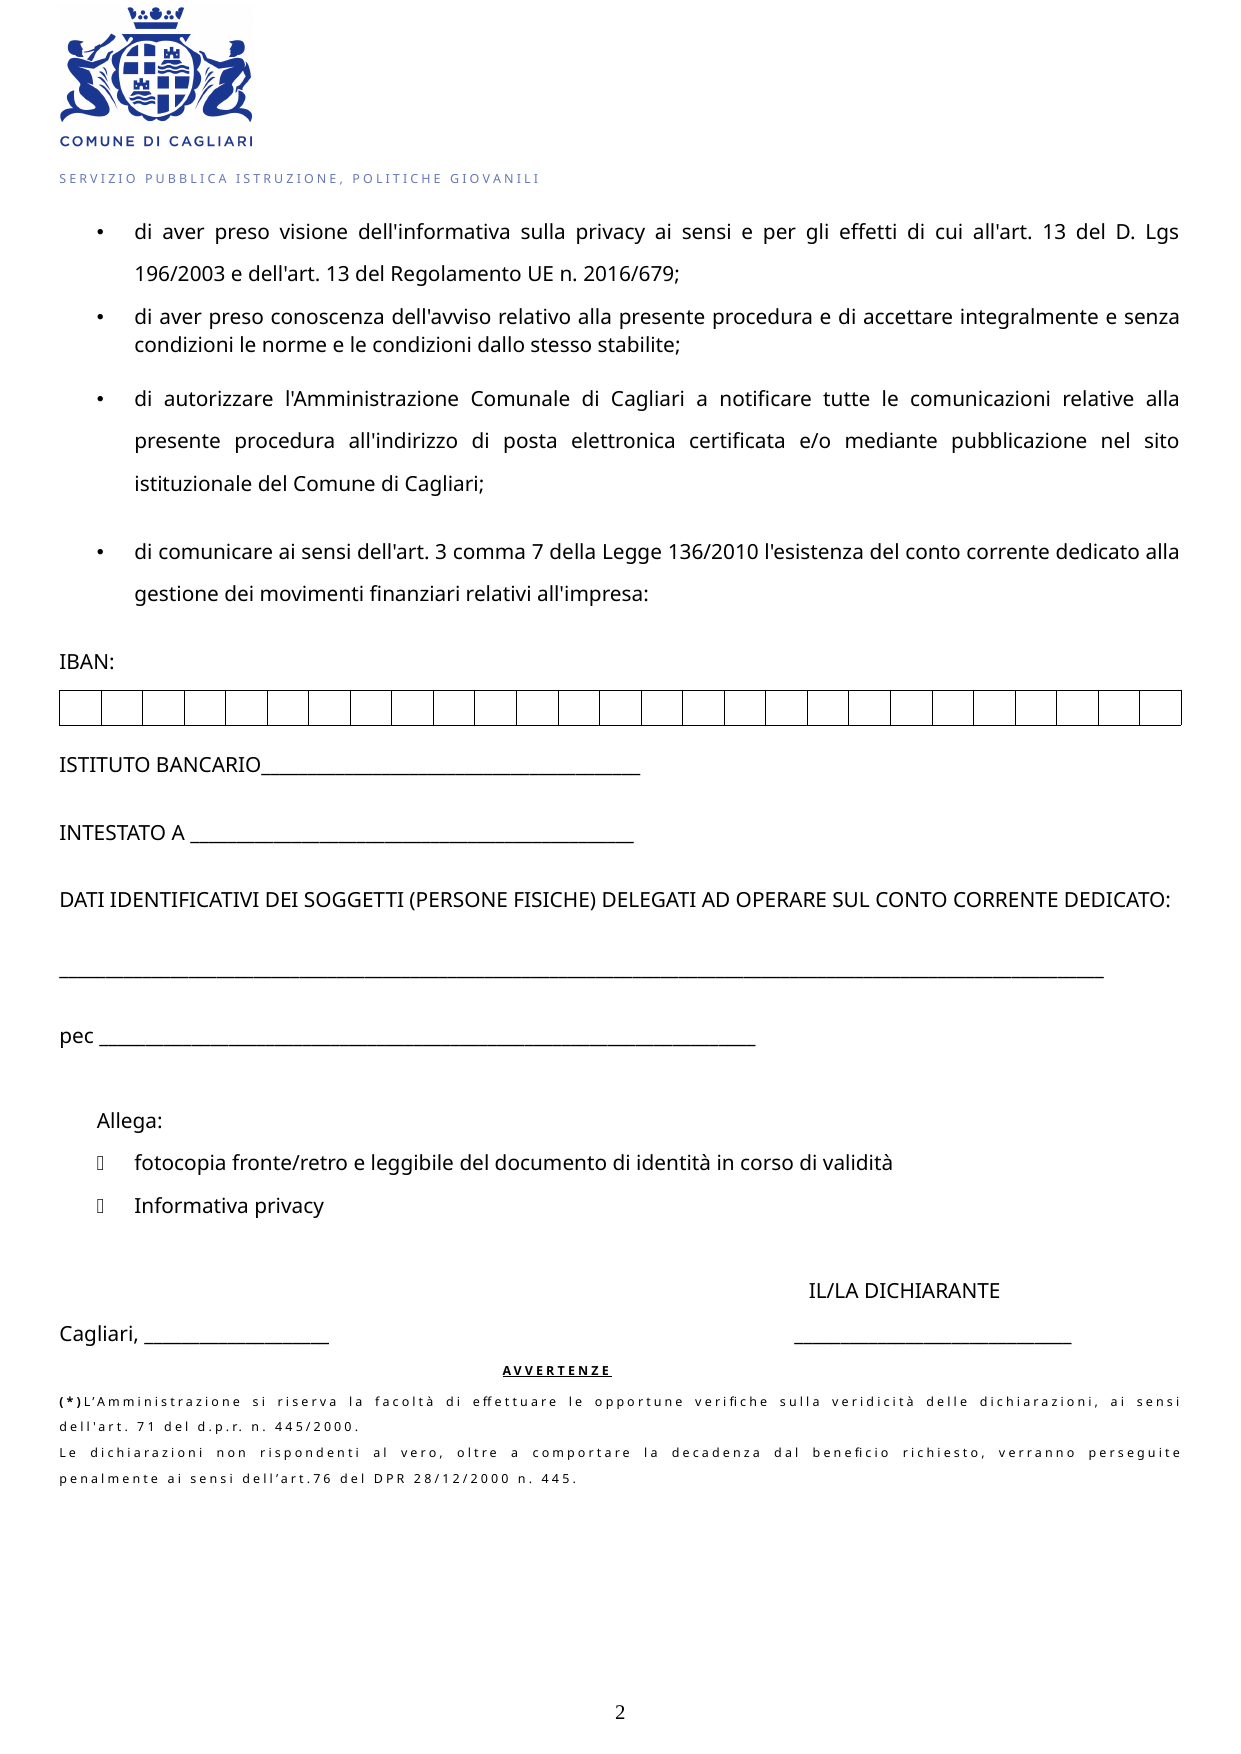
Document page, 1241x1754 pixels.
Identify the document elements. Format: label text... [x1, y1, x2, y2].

table_header [933, 691, 973, 725]
text IL/LA DICHIARANTE [59, 1276, 1181, 1305]
table_header [1016, 691, 1056, 725]
table_header [309, 691, 350, 725]
table_header [974, 691, 1015, 725]
table_header [226, 691, 267, 725]
text Le dichiarazioni non rispondenti al vero, oltre a comportare la decadenza dal beneficio richiesto, verranno perseguite penalmente ai sensi dell’art.76 del DPR 28/12/2000 n. 445. [59, 1444, 1181, 1487]
list di comunicare ai sensi dell'art. 3 comma 7 della Legge 136/2010 l'esistenza del conto corrente dedicato alla gestione dei movimenti finanziari relativi all'impresa: [97, 537, 1181, 608]
table_header [434, 691, 474, 725]
table_header [392, 691, 433, 725]
list Informativa privacy [97, 1191, 1181, 1219]
list di autorizzare l'Amministrazione Comunale di Cagliari a notificare tutte le comunicazioni relative alla presente procedura all'indirizzo di posta elettronica certificata e/o mediante pubblicazione nel sito istituzionale del Comune di Cagliari; [97, 384, 1181, 498]
table_header [725, 691, 765, 725]
table_header [1140, 691, 1181, 725]
text Cagliari, ____________________ ______________________________ [59, 1319, 1181, 1347]
table_header [683, 691, 724, 725]
table_header [600, 691, 641, 725]
list di aver preso conoscenza dell'avviso relativo alla presente procedura e di accettare integralmente e senza condizioni le norme e le condizioni dallo stesso stabilite; [97, 302, 1181, 359]
text _________________________________________________________________________________________________________________ [59, 953, 1181, 982]
table_header [849, 691, 890, 725]
table_header [143, 691, 184, 725]
text AVVERTENZE [59, 1362, 1181, 1379]
text IBAN: [59, 647, 1181, 675]
text Allega: [59, 1106, 1181, 1134]
table_header [517, 691, 558, 725]
table_header [185, 691, 225, 725]
text DATI IDENTIFICATIVI DEI SOGGETTI (PERSONE FISICHE) DELEGATI AD OPERARE SUL CONTO CORRENTE DEDICATO: [59, 886, 1181, 914]
table_header [268, 691, 308, 725]
text INTESTATO A ________________________________________________ [59, 818, 1181, 846]
table_header [60, 691, 101, 725]
table_header [1057, 691, 1098, 725]
table_header [891, 691, 932, 725]
picture [59, 5, 254, 149]
text ISTITUTO BANCARIO_________________________________________ [59, 750, 1181, 779]
table_header [642, 691, 682, 725]
table_header [808, 691, 848, 725]
table_header [1099, 691, 1139, 725]
table_header [102, 691, 142, 725]
text pec _______________________________________________________________________ [59, 1021, 1181, 1049]
table_header [475, 691, 516, 725]
text (*)L’Amministrazione si riserva la facoltà di effettuare le opportune verifiche sulla veridicità delle dichiarazioni, ai sensi dell'art. 71 del d.p.r. n. 445/2000. [59, 1393, 1181, 1436]
table_header [766, 691, 807, 725]
table_header [351, 691, 391, 725]
list di aver preso visione dell'informativa sulla privacy ai sensi e per gli effetti di cui all'art. 13 del D. Lgs 196/2003 e dell'art. 13 del Regolamento UE n. 2016/679; [97, 217, 1181, 288]
table_header [559, 691, 599, 725]
list fotocopia fronte/retro e leggibile del documento di identità in corso di validità [97, 1148, 1181, 1177]
